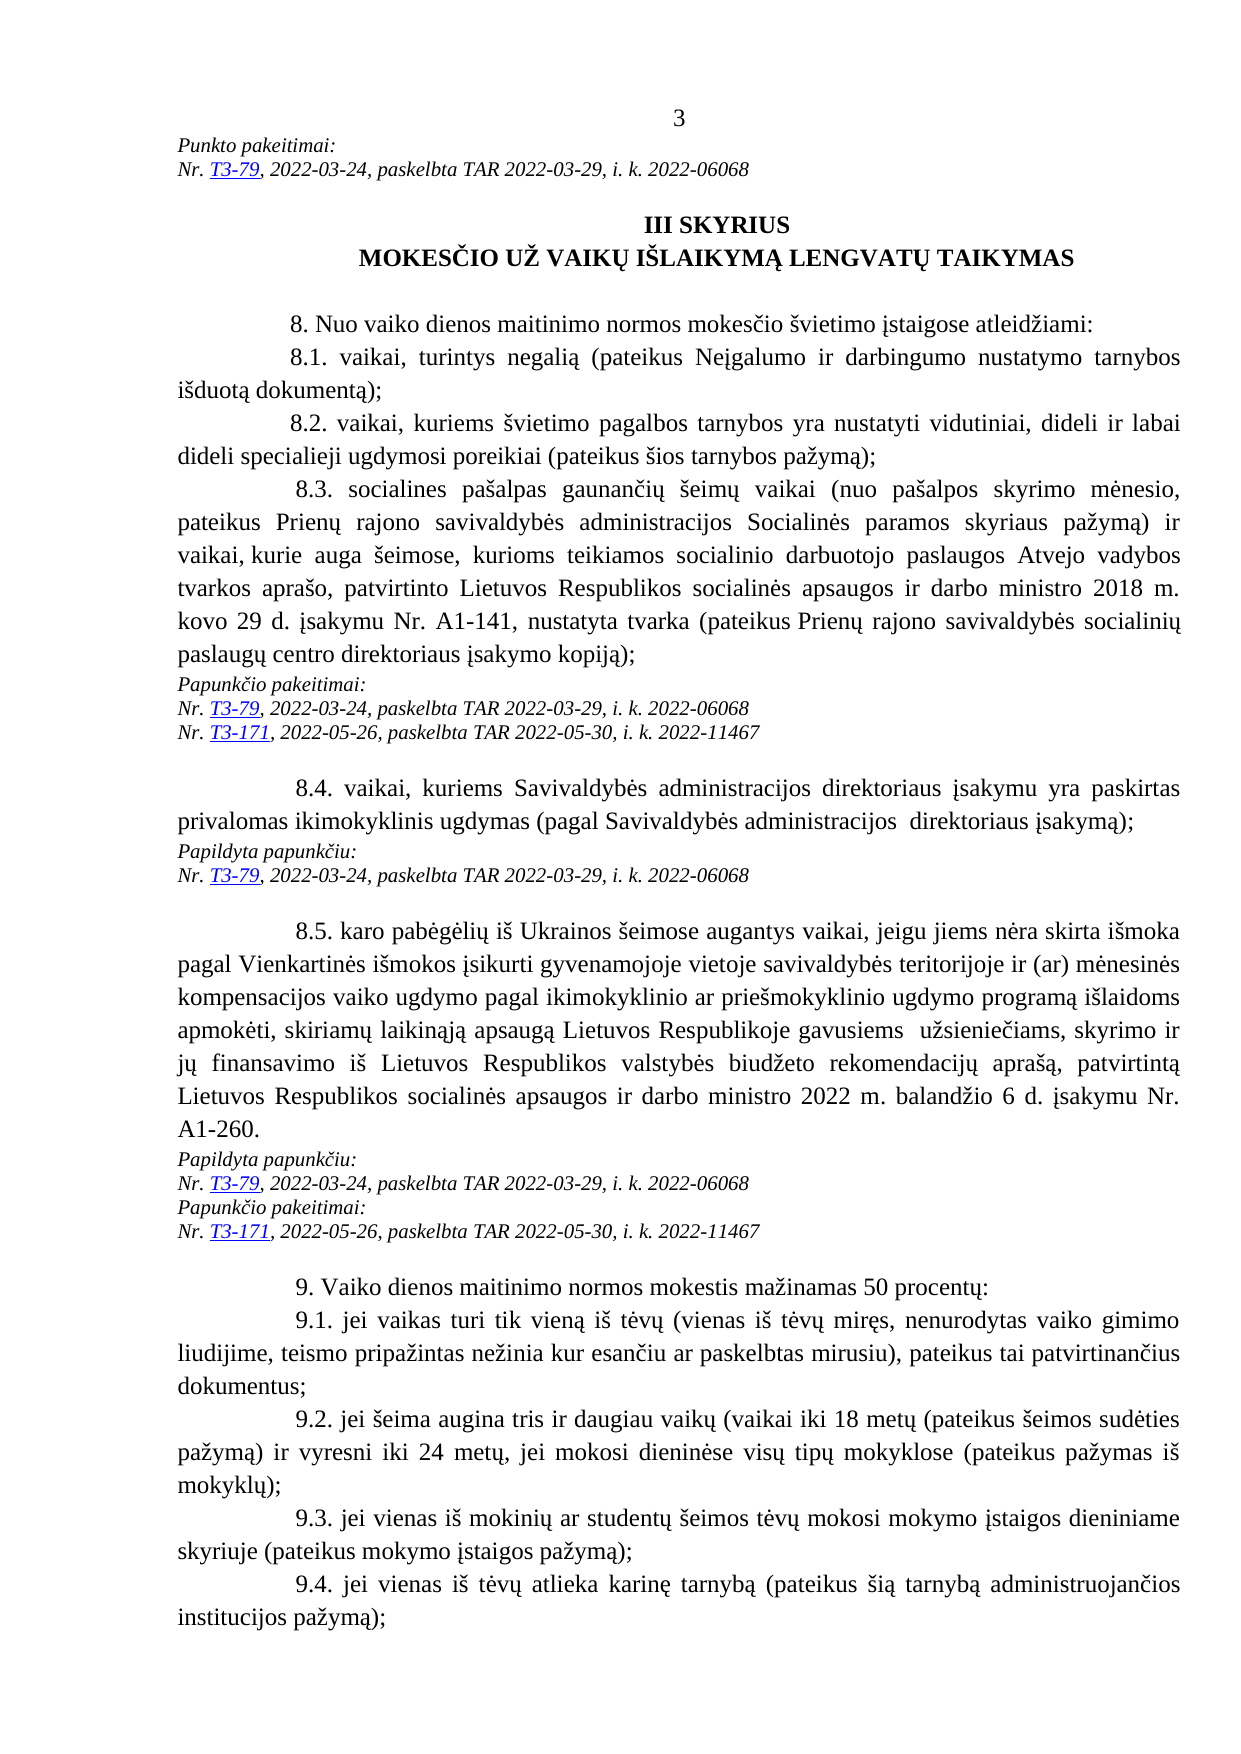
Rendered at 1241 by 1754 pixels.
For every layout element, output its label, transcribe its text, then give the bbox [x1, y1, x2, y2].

text 8. Nuo vaiko dienos maitinimo normos mokesčio švietimo įstaigose atleidžiami: [177, 309, 1181, 338]
text Papildyta papunkčiu: [177, 1147, 1181, 1171]
text Punkto pakeitimai: [177, 133, 1181, 157]
text 9. Vaiko dienos maitinimo normos mokestis mažinamas 50 procentų: [177, 1272, 1181, 1301]
text 8.1. vaikai, turintys negalią (pateikus Neįgalumo ir darbingumo nustatymo tarnybos išduotą dokumentą); [177, 342, 1181, 404]
text Papunkčio pakeitimai: [177, 1195, 1181, 1219]
text Nr. T3-79, 2022-03-24, paskelbta TAR 2022-03-29, i. k. 2022-06068 [177, 1171, 1181, 1195]
text Nr. T3-79, 2022-03-24, paskelbta TAR 2022-03-29, i. k. 2022-06068 [177, 157, 1181, 181]
text 9.2. jei šeima augina tris ir daugiau vaikų (vaikai iki 18 metų (pateikus šeimos sudėties pažymą) ir vyresni iki 24 metų, jei mokosi dieninėse visų tipų mokyklose (pateikus pažymas iš mokyklų); [177, 1404, 1181, 1499]
text Nr. T3-171, 2022-05-26, paskelbta TAR 2022-05-30, i. k. 2022-11467 [177, 1219, 1181, 1243]
text 9.4. jei vienas iš tėvų atlieka karinę tarnybą (pateikus šią tarnybą administruojančios institucijos pažymą); [177, 1569, 1181, 1631]
text 8.2. vaikai, kuriems švietimo pagalbos tarnybos yra nustatyti vidutiniai, dideli ir labai dideli specialieji ugdymosi poreikiai (pateikus šios tarnybos pažymą); [177, 408, 1181, 470]
text MOKESČIO UŽ VAIKŲ IŠLAIKYMĄ LENGVATŲ TAIKYMAS [177, 243, 1181, 272]
text 9.3. jei vienas iš mokinių ar studentų šeimos tėvų mokosi mokymo įstaigos dieniniame skyriuje (pateikus mokymo įstaigos pažymą); [177, 1503, 1181, 1565]
text 8.5. karo pabėgėlių iš Ukrainos šeimose augantys vaikai, jeigu jiems nėra skirta išmoka pagal Vienkartinės išmokos įsikurti gyvenamojoje vietoje savivaldybės teritorijoje ir (ar) mėnesinės kompensacijos vaiko ugdymo pagal ikimokyklinio ar priešmokyklinio ugdymo programą išlaidoms apmokėti, skiriamų laikinąją apsaugą Lietuvos Respublikoje gavusiems užsieniečiams, skyrimo ir jų finansavimo iš Lietuvos Respublikos valstybės biudžeto rekomendacijų aprašą, patvirtintą Lietuvos Respublikos socialinės apsaugos ir darbo ministro 2022 m. balandžio 6 d. įsakymu Nr. A1-260. [177, 916, 1181, 1143]
text Papunkčio pakeitimai: [177, 672, 1181, 696]
text 8.4. vaikai, kuriems Savivaldybės administracijos direktoriaus įsakymu yra paskirtas privalomas ikimokyklinis ugdymas (pagal Savivaldybės administracijos direktoriaus įsakymą); [177, 773, 1181, 835]
text Nr. T3-79, 2022-03-24, paskelbta TAR 2022-03-29, i. k. 2022-06068 [177, 863, 1181, 887]
text III SKYRIUS [177, 210, 1181, 238]
text Papildyta papunkčiu: [177, 839, 1181, 863]
text Nr. T3-79, 2022-03-24, paskelbta TAR 2022-03-29, i. k. 2022-06068 [177, 696, 1181, 720]
text 9.1. jei vaikas turi tik vieną iš tėvų (vienas iš tėvų miręs, nenurodytas vaiko gimimo liudijime, teismo pripažintas nežinia kur esančiu ar paskelbtas mirusiu), pateikus tai patvirtinančius dokumentus; [177, 1305, 1181, 1400]
text Nr. T3-171, 2022-05-26, paskelbta TAR 2022-05-30, i. k. 2022-11467 [177, 720, 1181, 744]
text 8.3. socialines pašalpas gaunančių šeimų vaikai (nuo pašalpos skyrimo mėnesio, pateikus Prienų rajono savivaldybės administracijos Socialinės paramos skyriaus pažymą) ir vaikai, kurie auga šeimose, kurioms teikiamos socialinio darbuotojo paslaugos Atvejo vadybos tvarkos aprašo, patvirtinto Lietuvos Respublikos socialinės apsaugos ir darbo ministro 2018 m. kovo 29 d. įsakymu Nr. A1-141, nustatyta tvarka (pateikus Prienų rajono savivaldybės socialinių paslaugų centro direktoriaus įsakymo kopiją); [177, 474, 1181, 668]
